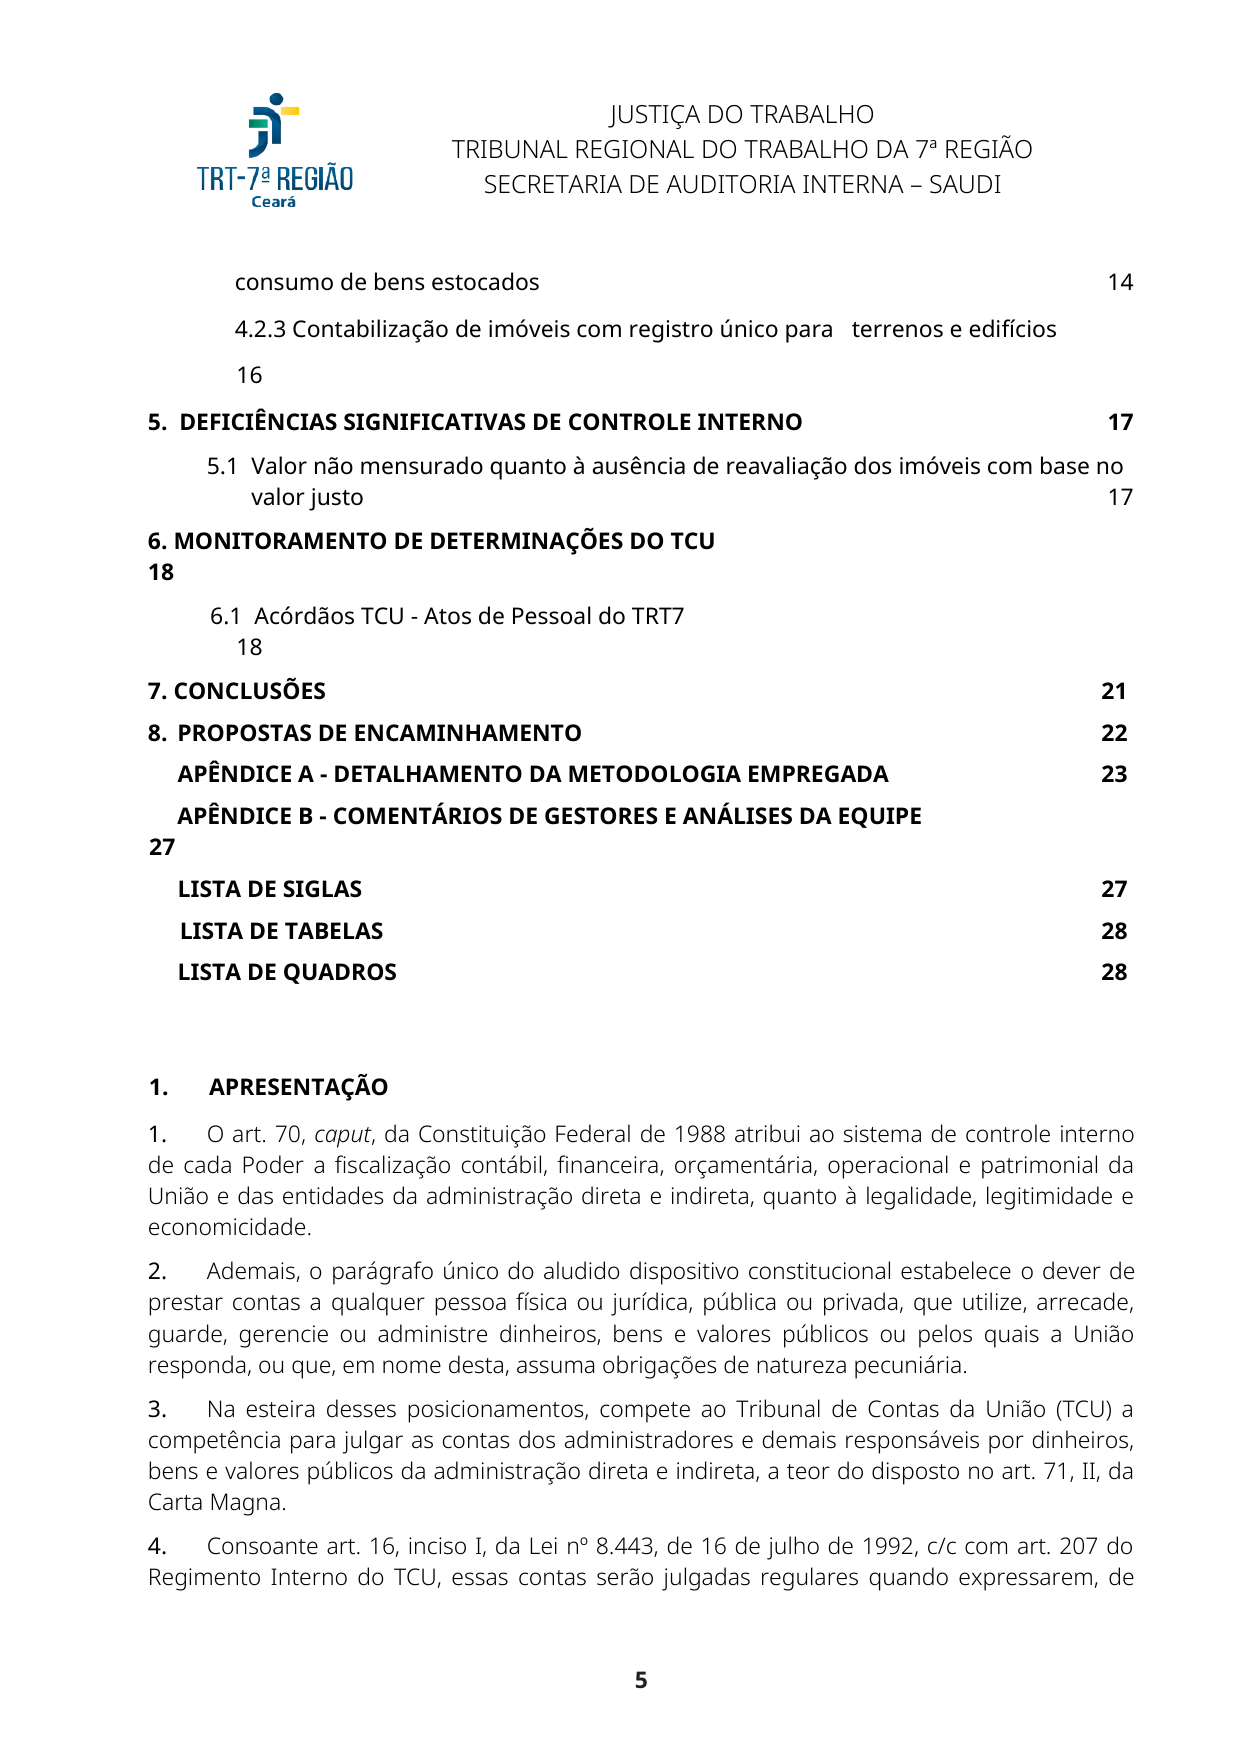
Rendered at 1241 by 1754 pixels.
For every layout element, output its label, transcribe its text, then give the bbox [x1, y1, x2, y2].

text LISTA DE QUADROS 28 [148, 956, 1136, 988]
text 5.1 Valor não mensurado quanto à ausência de reavaliação dos imóveis com base no valor justo 17 [207, 450, 1136, 513]
text APÊNDICE A - DETALHAMENTO DA METODOLOGIA EMPREGADA 23 [177, 758, 1136, 790]
list O art. 70, caput, da Constituição Federal de 1988 atribui ao sistema de controle interno de cada Poder a fiscalização contábil, financeira, orçamentária, operacional e patrimonial da União e das entidades da administração direta e indireta, quanto à legalidade, legitimidade e economicidade. [148, 1118, 1136, 1243]
list Ademais, o parágrafo único do aludido dispositivo constitucional estabelece o dever de prestar contas a qualquer pessoa física ou jurídica, pública ou privada, que utilize, arrecade, guarde, gerencie ou administre dinheiros, bens e valores públicos ou pelos quais a União responda, ou que, em nome desta, assuma obrigações de natureza pecuniária. [148, 1255, 1136, 1380]
text 6.1 Acórdãos TCU - Atos de Pessoal do TRT7 18 [210, 600, 1136, 663]
picture [181, 90, 363, 214]
text 8. PROPOSTAS DE ENCAMINHAMENTO 22 [148, 717, 1136, 748]
list APRESENTAÇÃO [149, 1071, 1136, 1103]
text 7. CONCLUSÕES 21 [148, 675, 1136, 706]
list Consoante art. 16, inciso I, da Lei nº 8.443, de 16 de julho de 1992, c/c com art. 207 do Regimento Interno do TCU, essas contas serão julgadas regulares quando expressarem, de [148, 1530, 1136, 1593]
text 5. DEFICIÊNCIAS SIGNIFICATIVAS DE CONTROLE INTERNO 17 [148, 406, 1136, 438]
text LISTA DE TABELAS 28 [149, 915, 1136, 946]
list Na esteira desses posicionamentos, compete ao Tribunal de Contas da União (TCU) a competência para julgar as contas dos administradores e demais responsáveis por dinheiros, bens e valores públicos da administração direta e indireta, a teor do disposto no art. 71, II, da Carta Magna. [148, 1393, 1136, 1518]
text 6. MONITORAMENTO DE DETERMINAÇÕES DO TCU 18 [148, 525, 1136, 588]
text APÊNDICE B - COMENTÁRIOS DE GESTORES E ANÁLISES DA EQUIPE 27 [149, 800, 1136, 863]
text LISTA DE SIGLAS 27 [148, 873, 1136, 904]
text 4.2.3 Contabilização de imóveis com registro único para terrenos e edifícios 16 [234, 313, 1136, 391]
text consumo de bens estocados 14 [234, 266, 1136, 297]
